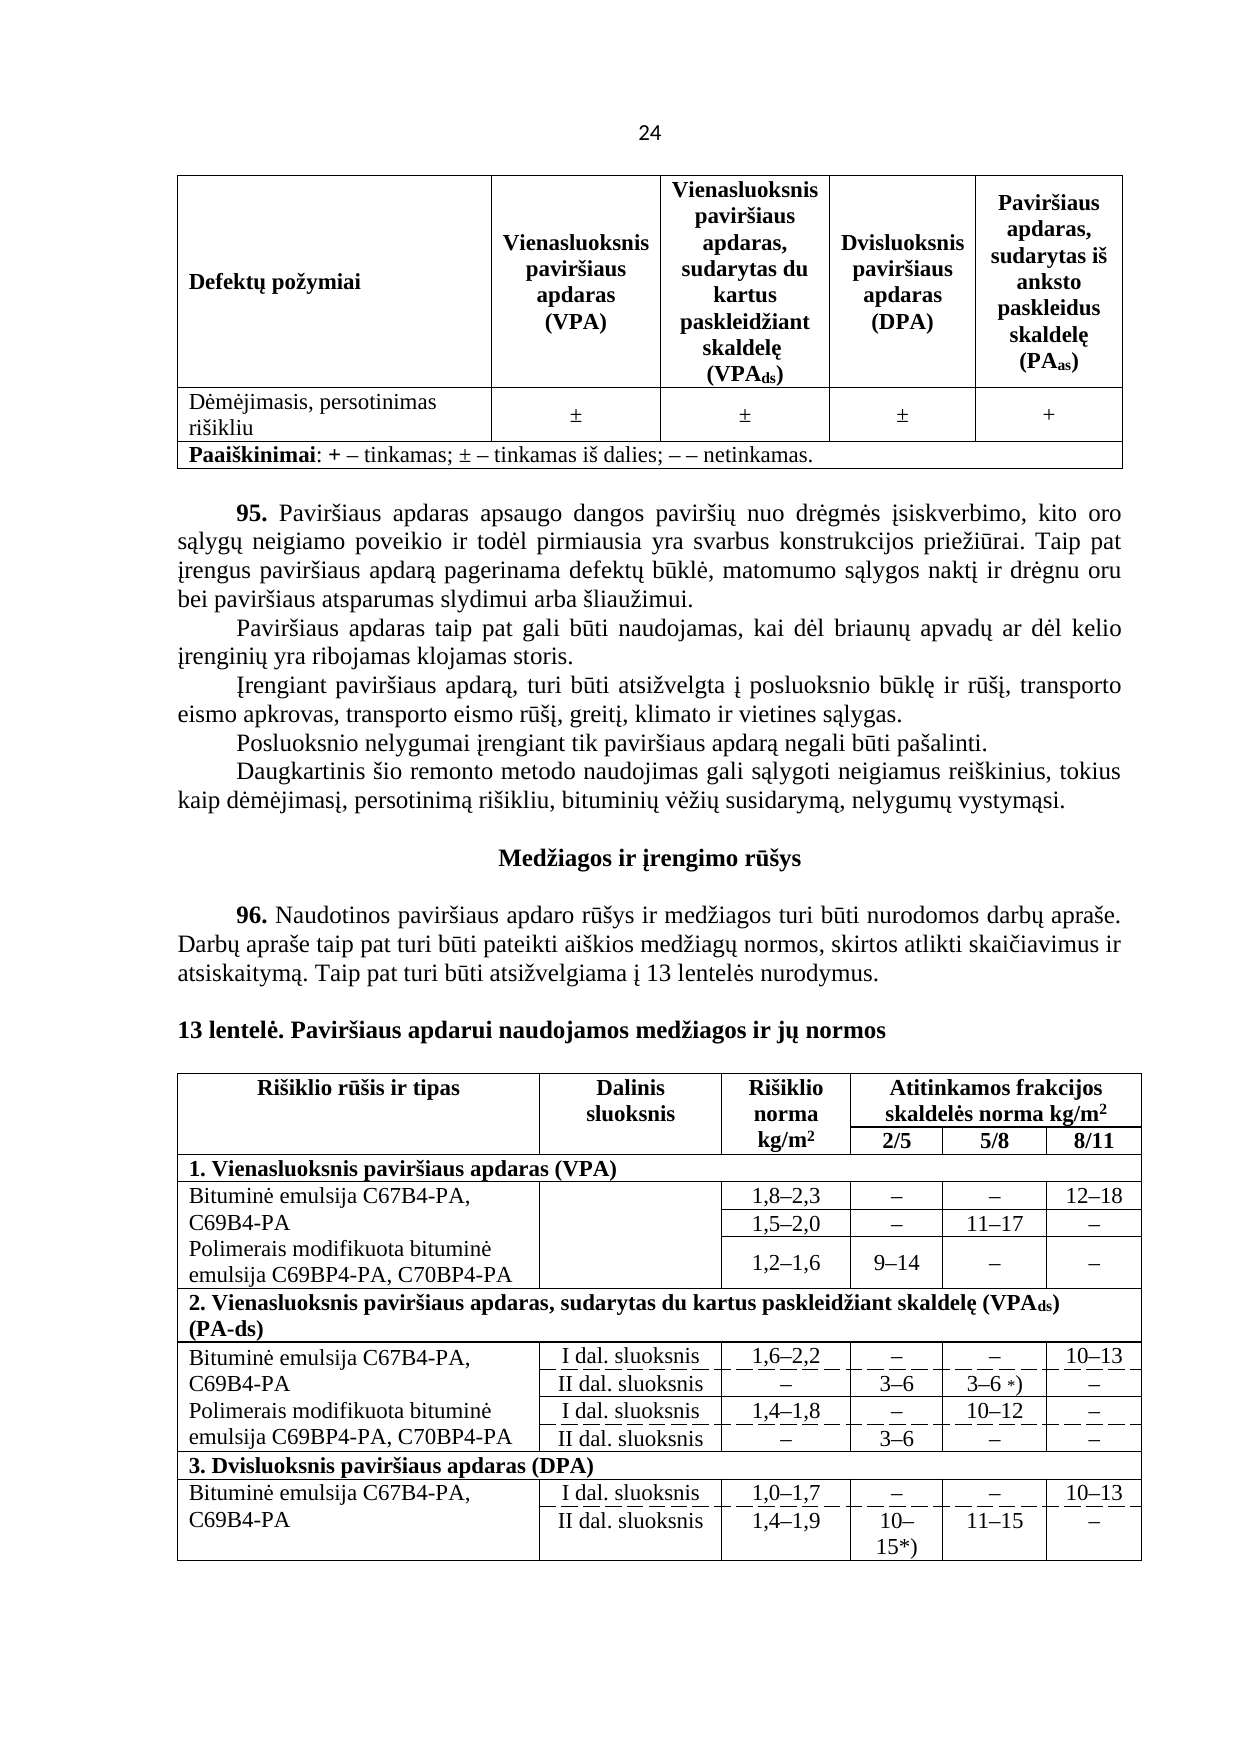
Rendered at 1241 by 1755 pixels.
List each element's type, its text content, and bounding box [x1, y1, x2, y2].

table_header Dalinis sluoksnis [540, 1074, 721, 1154]
table_cell 3–6 [851, 1369, 942, 1396]
table_cell 3–6 *) [943, 1369, 1046, 1396]
table_cell I dal. sluoksnis [540, 1343, 721, 1369]
table_cell 9–14 [851, 1237, 942, 1288]
table_cell I dal. sluoksnis [540, 1480, 721, 1506]
table_cell – [851, 1480, 942, 1506]
table_cell 10–12 [943, 1397, 1046, 1424]
table_cell 1,5–2,0 [722, 1210, 850, 1236]
table_cell 1,4–1,9 [722, 1506, 850, 1559]
table_cell Bituminė emulsija C67B4-PA, C69B4-PA Polimerais modifikuota bituminė emulsija C69BP4-PA, C70BP4-PA [178, 1343, 539, 1451]
table_header Rišiklio rūšis ir tipas [178, 1074, 539, 1154]
table_cell – [1047, 1210, 1141, 1236]
text Įrengiant paviršiaus apdarą, turi būti atsižvelgta į posluoksnio būklę ir rūšį, transporto eismo apkrovas, transporto eismo rūšį, greitį, klimato ir vietines sąlygas. [177, 670, 1122, 728]
text 13 lentelė. Paviršiaus apdarui naudojamos medžiagos ir jų normos [177, 1015, 1122, 1044]
table_cell Paaiškinimai: + – tinkamas; ± – tinkamas iš dalies; – – netinkamas. [178, 442, 1122, 468]
text Paviršiaus apdaras taip pat gali būti naudojamas, kai dėl briaunų apvadų ar dėl kelio įrenginių yra ribojamas klojamas storis. [177, 613, 1122, 670]
table_cell 10–13 [1047, 1343, 1141, 1369]
table_cell – [943, 1237, 1046, 1288]
table_cell + [976, 388, 1122, 441]
table_cell – [943, 1182, 1046, 1209]
table_cell – [943, 1480, 1046, 1506]
table_cell – [943, 1424, 1046, 1451]
table_header Dvisluoksnis paviršiaus apdaras (DPA) [830, 176, 975, 387]
table_cell 3. Dvisluoksnis paviršiaus apdaras (DPA) [178, 1452, 1141, 1478]
table_cell – [722, 1369, 850, 1396]
table_cell – [851, 1182, 942, 1209]
text Posluoksnio nelygumai įrengiant tik paviršiaus apdarą negali būti pašalinti. [177, 728, 1122, 756]
table_cell – [1047, 1397, 1141, 1424]
table_cell II dal. sluoksnis [540, 1424, 721, 1451]
table_cell 10–13 [1047, 1480, 1141, 1506]
table_cell 11–17 [943, 1210, 1046, 1236]
table_cell ± [830, 388, 975, 441]
table_header Vienasluoksnis paviršiaus apdaras, sudarytas du kartus paskleidžiant skaldelę (VPAds) [661, 176, 829, 387]
table_cell [540, 1182, 721, 1288]
table_cell – [1047, 1369, 1141, 1396]
table_cell 5/8 [943, 1128, 1046, 1154]
table_cell 1,2–1,6 [722, 1237, 850, 1288]
table_cell 8/11 [1047, 1128, 1141, 1154]
table_header Atitinkamos frakcijos skaldelės norma kg/m2 [851, 1074, 1141, 1126]
table_cell II dal. sluoksnis [540, 1506, 721, 1559]
table_cell 12–18 [1047, 1182, 1141, 1209]
text 96. Naudotinos paviršiaus apdaro rūšys ir medžiagos turi būti nurodomos darbų apraše. Darbų apraše taip pat turi būti pateikti aiškios medžiagų normos, skirtos atlikti skaičiavimus ir atsiskaitymą. Taip pat turi būti atsižvelgiama į 13 lentelės nurodymus. [177, 900, 1122, 986]
text Medžiagos ir įrengimo rūšys [177, 843, 1122, 871]
table_cell ± [661, 388, 829, 441]
table_cell 11–15 [943, 1506, 1046, 1559]
table_cell ± [492, 388, 660, 441]
table_cell – [1047, 1506, 1141, 1559]
text 95. Paviršiaus apdaras apsaugo dangos paviršių nuo drėgmės įsiskverbimo, kito oro sąlygų neigiamo poveikio ir todėl pirmiausia yra svarbus konstrukcijos priežiūrai. Taip pat įrengus paviršiaus apdarą pagerinama defektų būklė, matomumo sąlygos naktį ir drėgnu oru bei paviršiaus atsparumas slydimui arba šliaužimui. [177, 498, 1122, 613]
table_cell 1,6–2,2 [722, 1343, 850, 1369]
table_header Paviršiaus apdaras, sudarytas iš anksto paskleidus skaldelę (PAas) [976, 176, 1122, 387]
table_cell – [851, 1397, 942, 1424]
table_cell 10–15*) [851, 1506, 942, 1559]
table_cell Bituminė emulsija C67B4-PA, C69B4-PA Polimerais modifikuota bituminė emulsija C69BP4-PA, C70BP4-PA [178, 1182, 539, 1288]
table_cell Bituminė emulsija C67B4-PA, C69B4-PA Polimerais modifikuota bituminė emulsija C69BP4-PA, C70BP4-PA [178, 1480, 539, 1559]
table_header Vienasluoksnis paviršiaus apdaras (VPA) [492, 176, 660, 387]
table_cell – [851, 1210, 942, 1236]
table_header Defektų požymiai [178, 176, 491, 387]
table_cell 1,4–1,8 [722, 1397, 850, 1424]
table_cell 1. Vienasluoksnis paviršiaus apdaras (VPA) [178, 1155, 1141, 1181]
table_cell – [722, 1424, 850, 1451]
table_cell 1,8–2,3 [722, 1182, 850, 1209]
table_cell I dal. sluoksnis [540, 1397, 721, 1424]
table_cell 2/5 [851, 1128, 942, 1154]
table_cell Dėmėjimasis, persotinimas rišikliu [178, 388, 491, 441]
table_cell – [943, 1343, 1046, 1369]
table_cell – [1047, 1237, 1141, 1288]
table_cell – [1047, 1424, 1141, 1451]
table_cell II dal. sluoksnis [540, 1369, 721, 1396]
table_cell 1,0–1,7 [722, 1480, 850, 1506]
table_cell 3–6 [851, 1424, 942, 1451]
table_cell 2. Vienasluoksnis paviršiaus apdaras, sudarytas du kartus paskleidžiant skaldelę (VPAds) (PA-ds) [178, 1289, 1141, 1341]
table_header Rišiklio norma kg/m2 [722, 1074, 850, 1154]
text Daugkartinis šio remonto metodo naudojimas gali sąlygoti neigiamus reiškinius, tokius kaip dėmėjimasį, persotinimą rišikliu, bituminių vėžių susidarymą, nelygumų vystymąsi. [177, 756, 1122, 814]
table_cell – [851, 1343, 942, 1369]
